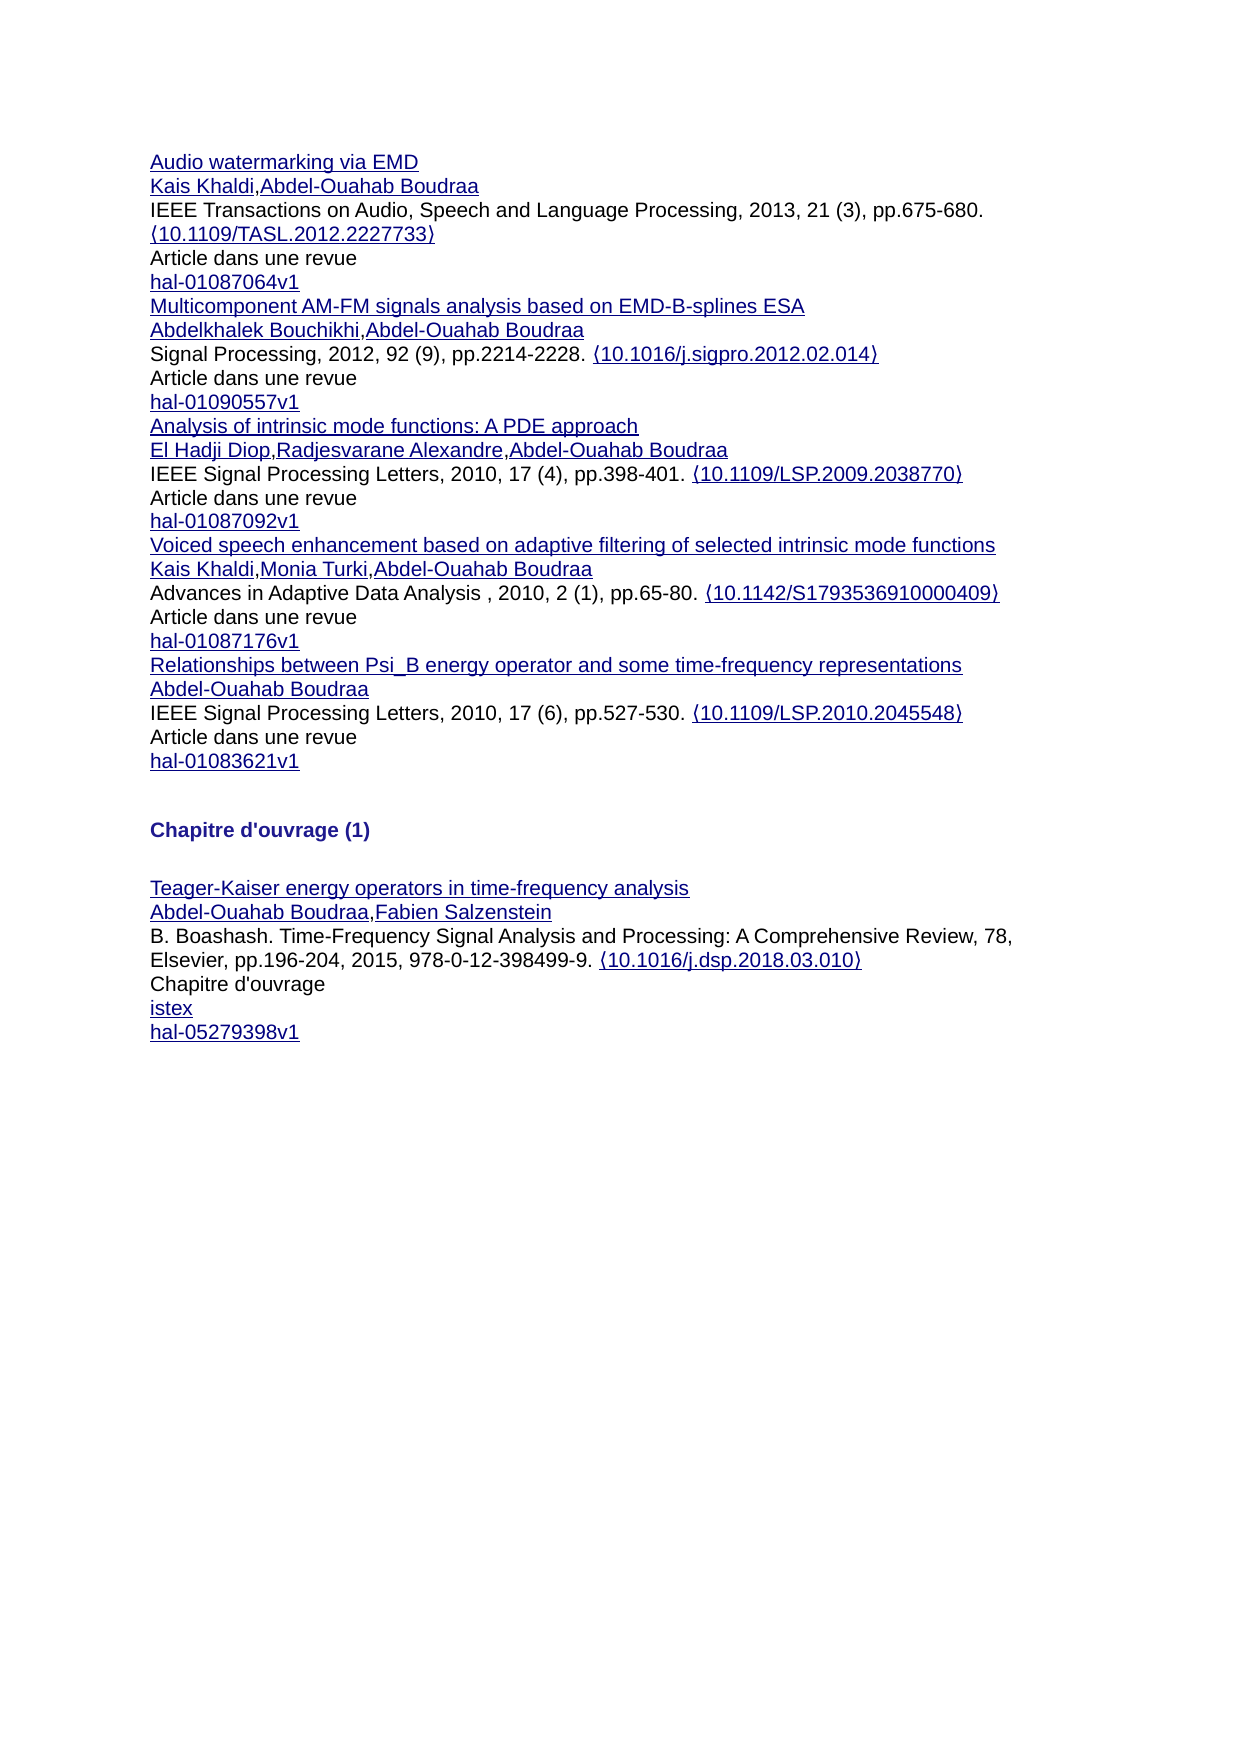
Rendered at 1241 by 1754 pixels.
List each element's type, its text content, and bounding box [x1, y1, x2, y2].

table_cell Voiced speech enhancement based on adaptive filtering of selected intrinsic mode functions Kais Khaldi,Monia Turki,Abdel-Ouahab Boudraa Advances in Adaptive Data Analysis , 2010, 2 (1), pp.65-80. ⟨10.1142/S1793536910000409⟩ Article dans une revue hal-01087176v1 [150, 533, 1090, 653]
table_header Teager-Kaiser energy operators in time-frequency analysis Abdel-Ouahab Boudraa,Fabien Salzenstein B. Boashash. Time-Frequency Signal Analysis and Processing: A Comprehensive Review, 78, Elsevier, pp.196-204, 2015, 978-0-12-398499-9. ⟨10.1016/j.dsp.2018.03.010⟩ Chapitre d'ouvrage istex hal-05279398v1 [150, 876, 1090, 1044]
table_cell Audio watermarking via EMD Kais Khaldi,Abdel-Ouahab Boudraa IEEE Transactions on Audio, Speech and Language Processing, 2013, 21 (3), pp.675-680. ⟨10.1109/TASL.2012.2227733⟩ Article dans une revue hal-01087064v1 [150, 150, 1090, 294]
subtitle Chapitre d'ouvrage (1) [150, 818, 1090, 842]
table_cell Relationships between Psi_B energy operator and some time-frequency representations Abdel-Ouahab Boudraa IEEE Signal Processing Letters, 2010, 17 (6), pp.527-530. ⟨10.1109/LSP.2010.2045548⟩ Article dans une revue hal-01083621v1 [150, 653, 1090, 773]
table_cell Analysis of intrinsic mode functions: A PDE approach El Hadji Diop,Radjesvarane Alexandre,Abdel-Ouahab Boudraa IEEE Signal Processing Letters, 2010, 17 (4), pp.398-401. ⟨10.1109/LSP.2009.2038770⟩ Article dans une revue hal-01087092v1 [150, 414, 1090, 533]
table_cell Multicomponent AM-FM signals analysis based on EMD-B-splines ESA Abdelkhalek Bouchikhi,Abdel-Ouahab Boudraa Signal Processing, 2012, 92 (9), pp.2214-2228. ⟨10.1016/j.sigpro.2012.02.014⟩ Article dans une revue hal-01090557v1 [150, 294, 1090, 413]
